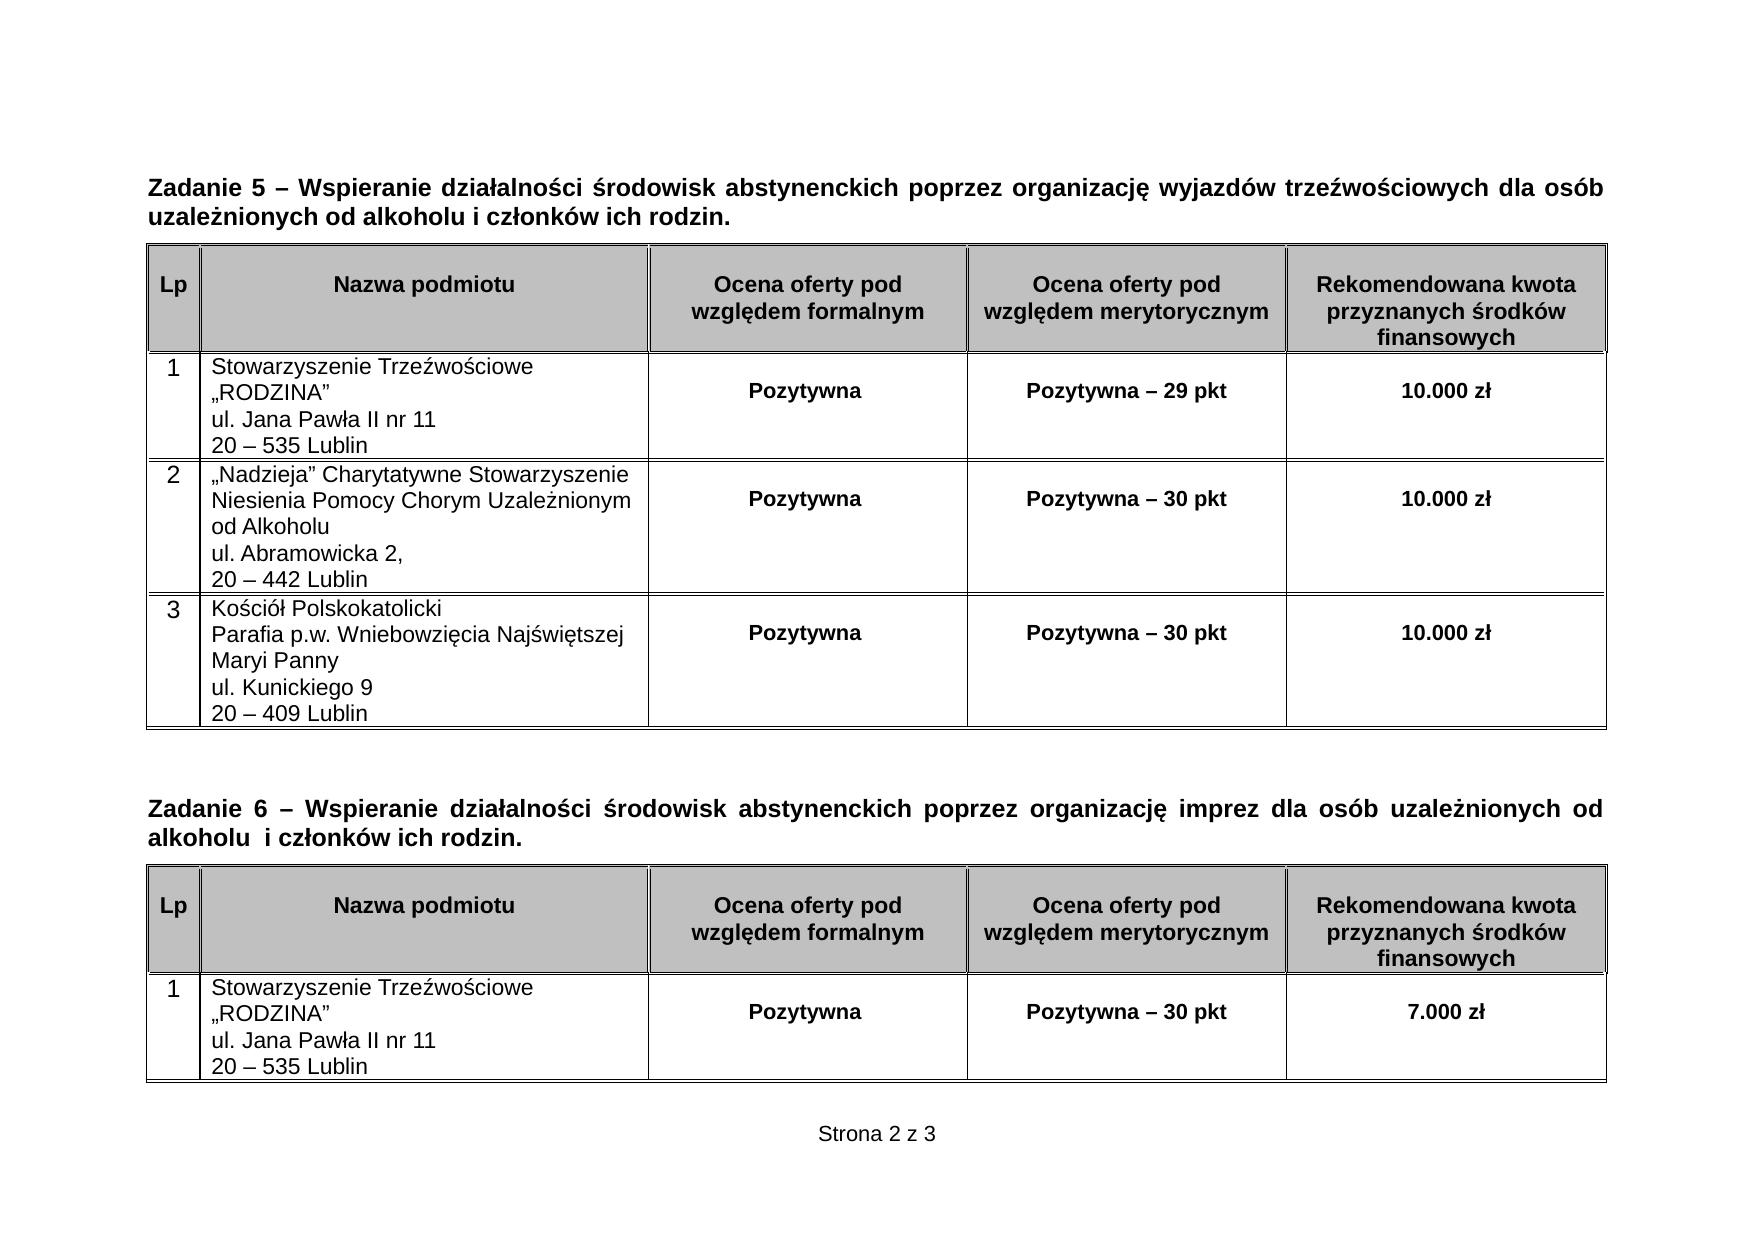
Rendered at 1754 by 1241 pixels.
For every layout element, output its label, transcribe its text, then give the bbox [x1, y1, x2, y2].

table_cell Pozytywna – 30 pkt [968, 975, 1286, 1079]
table_cell Pozytywna – 30 pkt [968, 462, 1286, 592]
table_cell 1 [147, 351, 199, 458]
table_header Nazwa podmiotu [200, 244, 648, 351]
table_header Ocena oferty pod względem merytorycznym [967, 244, 1286, 351]
table_cell Pozytywna [649, 596, 967, 726]
table_cell 10.000 zł [1287, 458, 1606, 592]
table_header Ocena oferty pod względem formalnym [649, 244, 967, 351]
table_cell Pozytywna [649, 975, 967, 1079]
table_header Rekomendowana kwota przyznanych środków finansowych [1286, 244, 1606, 351]
table_cell Pozytywna – 30 pkt [968, 596, 1286, 726]
table_cell Pozytywna – 29 pkt [968, 354, 1286, 458]
text Zadanie 6 – Wspieranie działalności środowisk abstynenckich poprzez organizację imprez dla osób uzależnionych od alkoholu i członków ich rodzin. [148, 794, 1606, 851]
table_cell 10.000 zł [1287, 351, 1606, 458]
table_cell „Nadzieja” Charytatywne Stowarzyszenie Niesienia Pomocy Chorym Uzależnionym od Alkoholu ul. Abramowicka 2, 20 – 442 Lublin [201, 462, 648, 592]
table_header Ocena oferty pod względem formalnym [649, 865, 967, 972]
table_cell 3 [147, 592, 199, 726]
table_cell Pozytywna [649, 462, 967, 592]
table_cell 1 [147, 972, 199, 1079]
table_cell Stowarzyszenie Trzeźwościowe „RODZINA” ul. Jana Pawła II nr 11 20 – 535 Lublin [201, 975, 648, 1079]
table_cell 2 [147, 458, 199, 592]
text Zadanie 5 – Wspieranie działalności środowisk abstynenckich poprzez organizację wyjazdów trzeźwościowych dla osób uzależnionych od alkoholu i członków ich rodzin. [148, 173, 1606, 230]
table_header Rekomendowana kwota przyznanych środków finansowych [1286, 865, 1606, 972]
table_cell 7.000 zł [1287, 972, 1606, 1079]
table_cell 10.000 zł [1287, 592, 1606, 726]
table_cell Kościół Polskokatolicki Parafia p.w. Wniebowzięcia Najświętszej Maryi Panny ul. Kunickiego 9 20 – 409 Lublin [201, 596, 648, 726]
table_header Lp [147, 244, 200, 351]
table_cell Pozytywna [649, 354, 967, 458]
table_header Ocena oferty pod względem merytorycznym [967, 865, 1286, 972]
table_header Nazwa podmiotu [200, 865, 648, 972]
table_cell Stowarzyszenie Trzeźwościowe „RODZINA” ul. Jana Pawła II nr 11 20 – 535 Lublin [201, 354, 648, 458]
table_header Lp [147, 865, 200, 972]
